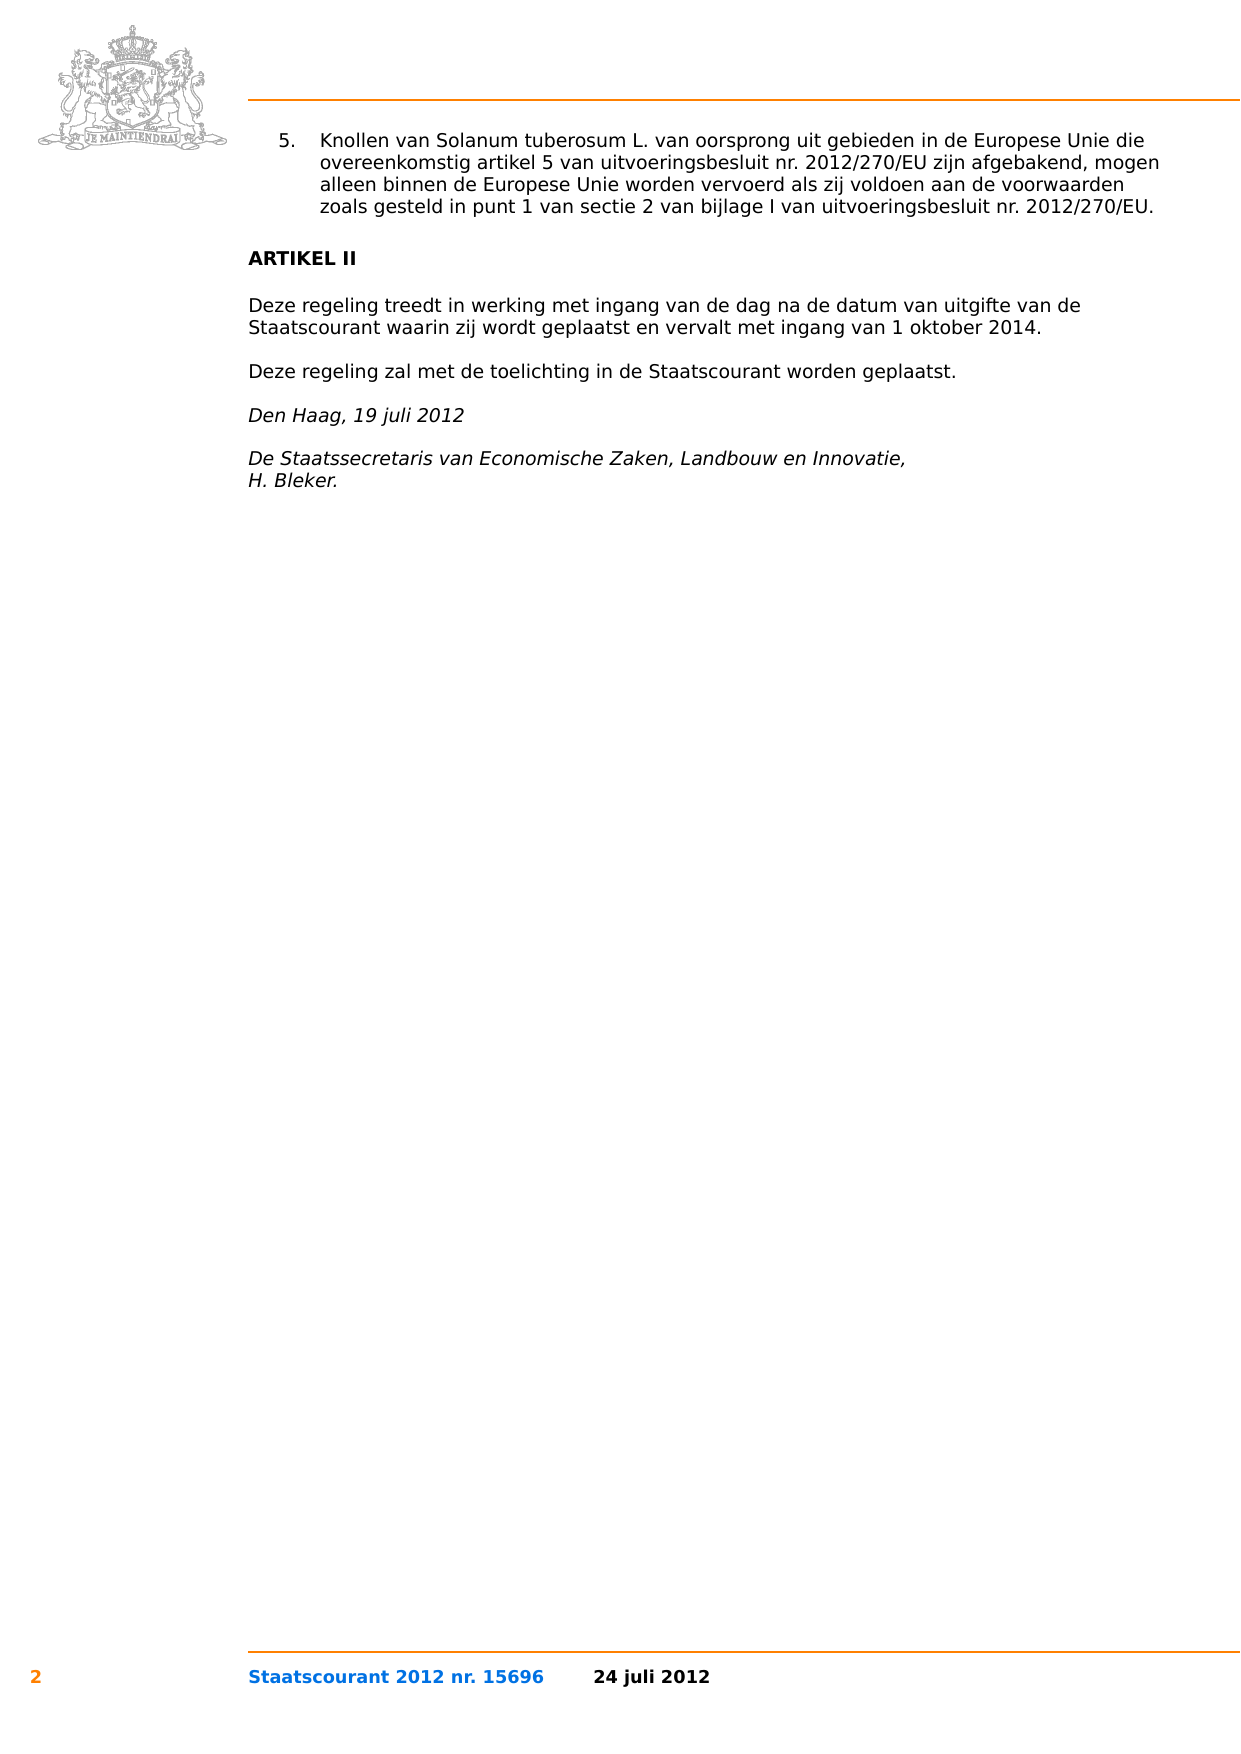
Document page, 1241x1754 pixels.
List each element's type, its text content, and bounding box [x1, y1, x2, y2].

subtitle ARTIKEL II [248, 248, 1163, 270]
text De Staatssecretaris van Economische Zaken, Landbouw en Innovatie, H. Bleker. [248, 448, 1163, 492]
picture [38, 25, 227, 150]
text Deze regeling treedt in werking met ingang van de dag na de datum van uitgifte van de Staatscourant waarin zij wordt geplaatst en vervalt met ingang van 1 oktober 2014. [248, 295, 1163, 339]
text 5. Knollen van Solanum tuberosum L. van oorsprong uit gebieden in de Europese Unie die overeenkomstig artikel 5 van uitvoeringsbesluit nr. 2012/270/EU zijn afgebakend, mogen alleen binnen de Europese Unie worden vervoerd als zij voldoen aan de voorwaarden zoals gesteld in punt 1 van sectie 2 van bijlage I van uitvoeringsbesluit nr. 2012/270/EU. [278, 130, 1163, 218]
text Den Haag, 19 juli 2012 [248, 404, 1163, 426]
text Deze regeling zal met de toelichting in de Staatscourant worden geplaatst. [248, 361, 1163, 383]
